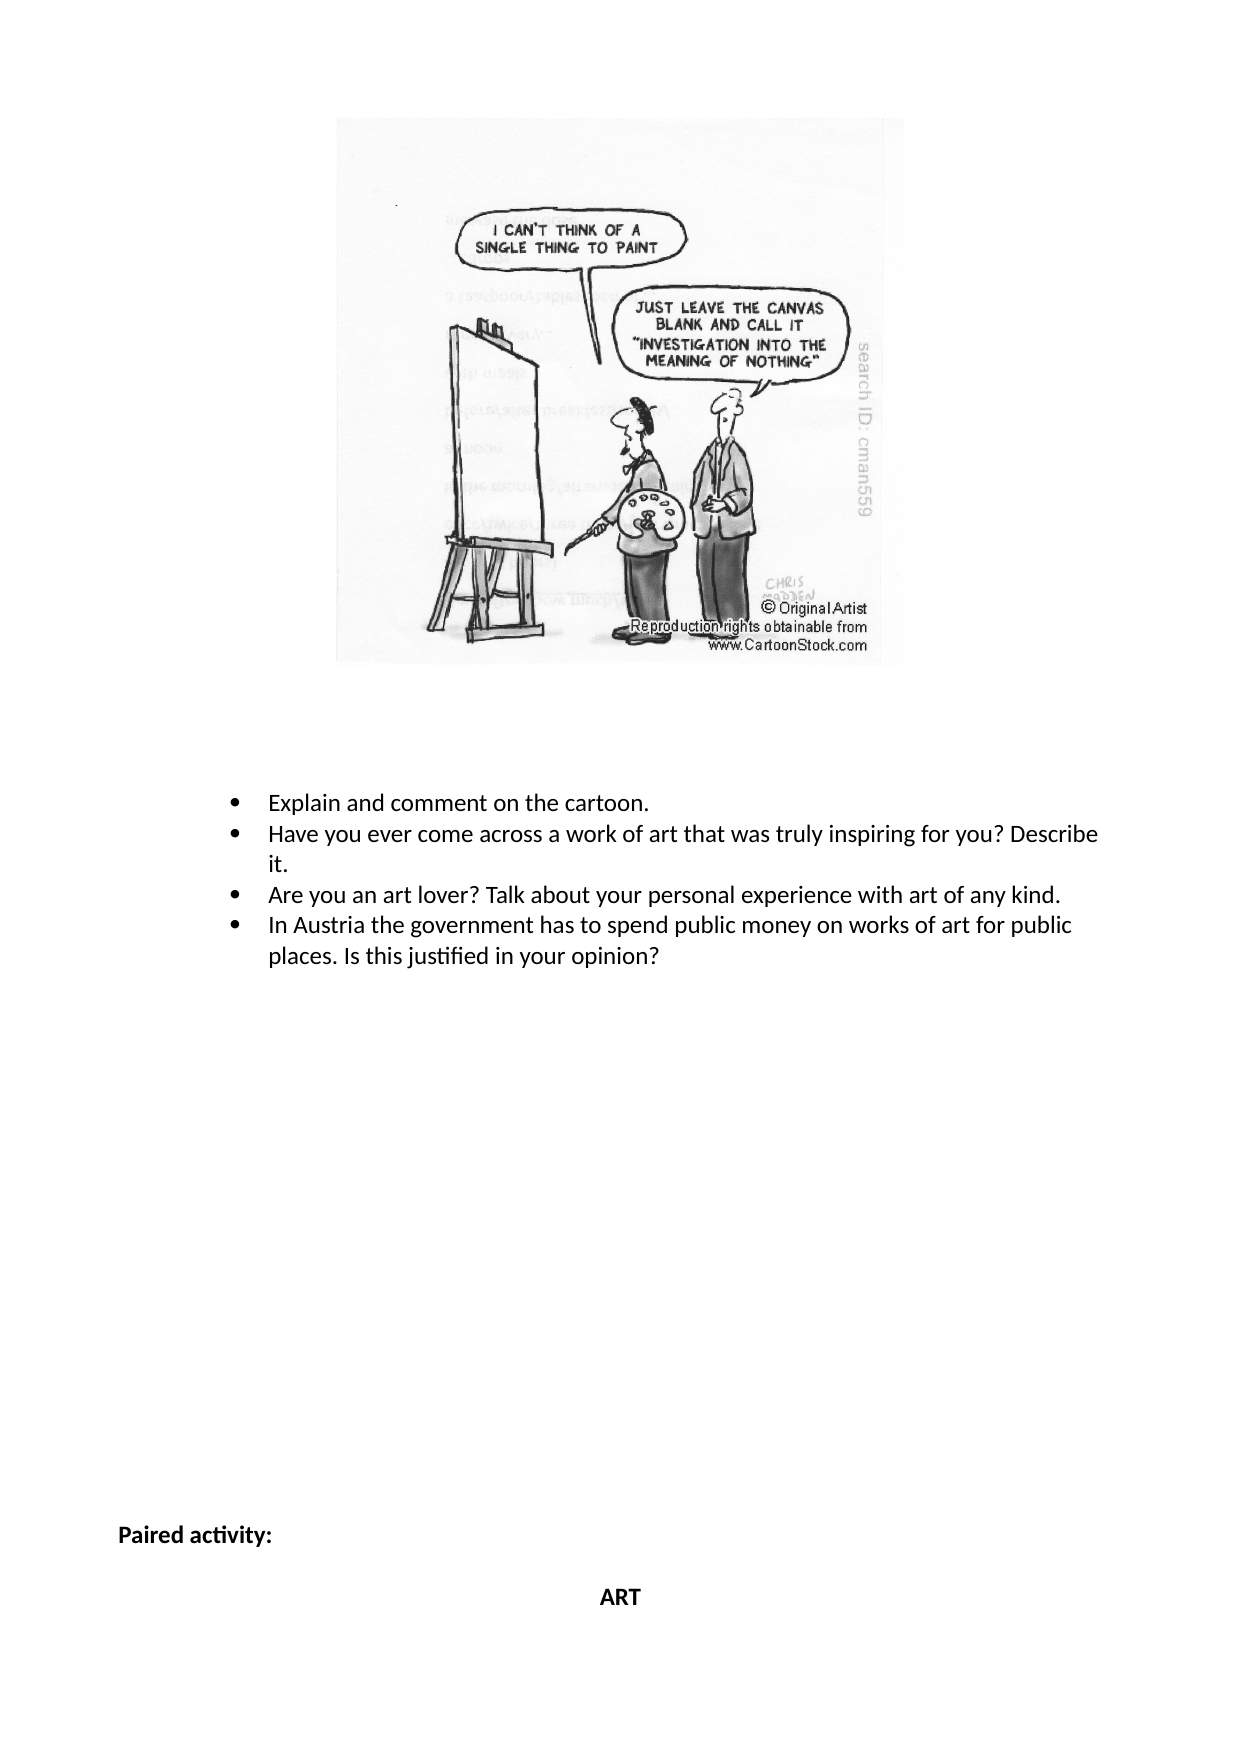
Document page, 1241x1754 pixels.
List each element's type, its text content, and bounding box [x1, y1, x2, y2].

list Explain and comment on the cartoon. [231, 787, 1122, 818]
list Are you an art lover? Talk about your personal experience with art of any kind. [231, 879, 1122, 909]
list In Austria the government has to spend public money on works of art for public places. Is this justified in your opinion? [231, 909, 1122, 970]
picture [336, 118, 904, 666]
text ART [118, 1581, 1122, 1611]
text Paired activity: [118, 1520, 1122, 1550]
list Have you ever come across a work of art that was truly inspiring for you? Describe it. [231, 818, 1122, 879]
